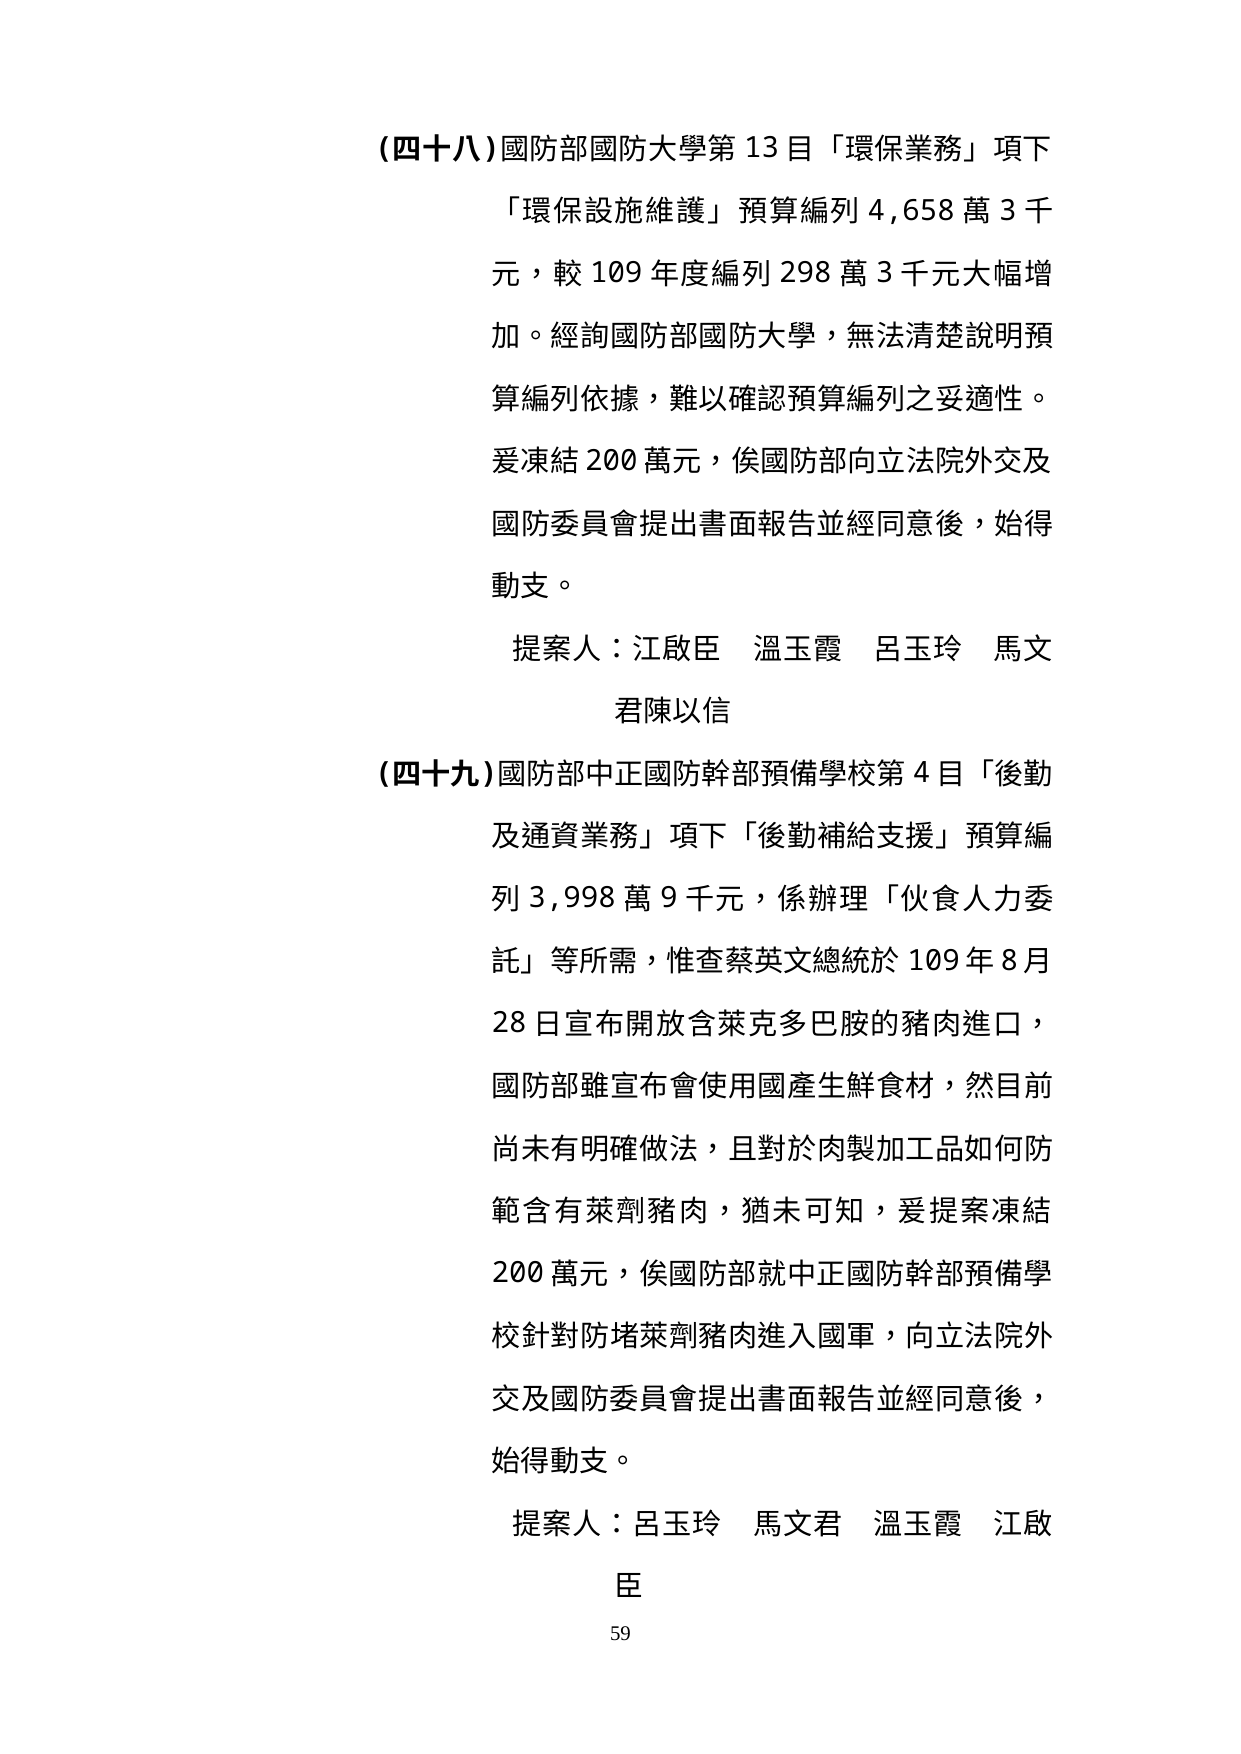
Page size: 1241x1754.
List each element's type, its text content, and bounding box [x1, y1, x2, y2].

text (四十九)國防部中正國防幹部預備學校第4目「後勤及通資業務」項下「後勤補給支援」預算編列3,998萬9千元，係辦理「伙食人力委託」等所需，惟查蔡英文總統於109年8月28日宣布開放含萊克多巴胺的豬肉進口，國防部雖宣布會使用國產生鮮食材，然目前尚未有明確做法，且對於肉製加工品如何防範含有萊劑豬肉，猶未可知，爰提案凍結200萬元，俟國防部就中正國防幹部預備學校針對防堵萊劑豬肉進入國軍，向立法院外交及國防委員會提出書面報告並經同意後，始得動支。 [375, 730, 1053, 1480]
text 提案人：江啟臣 溫玉霞 呂玉玲 馬文君陳以信 [512, 605, 1053, 730]
text 提案人：呂玉玲 馬文君 溫玉霞 江啟臣 [512, 1480, 1053, 1605]
text (四十八)國防部國防大學第13目「環保業務」項下「環保設施維護」預算編列4,658萬3千元，較109年度編列298萬3千元大幅增加。經詢國防部國防大學，無法清楚說明預算編列依據，難以確認預算編列之妥適性。爰凍結200萬元，俟國防部向立法院外交及國防委員會提出書面報告並經同意後，始得動支。 [375, 105, 1053, 605]
